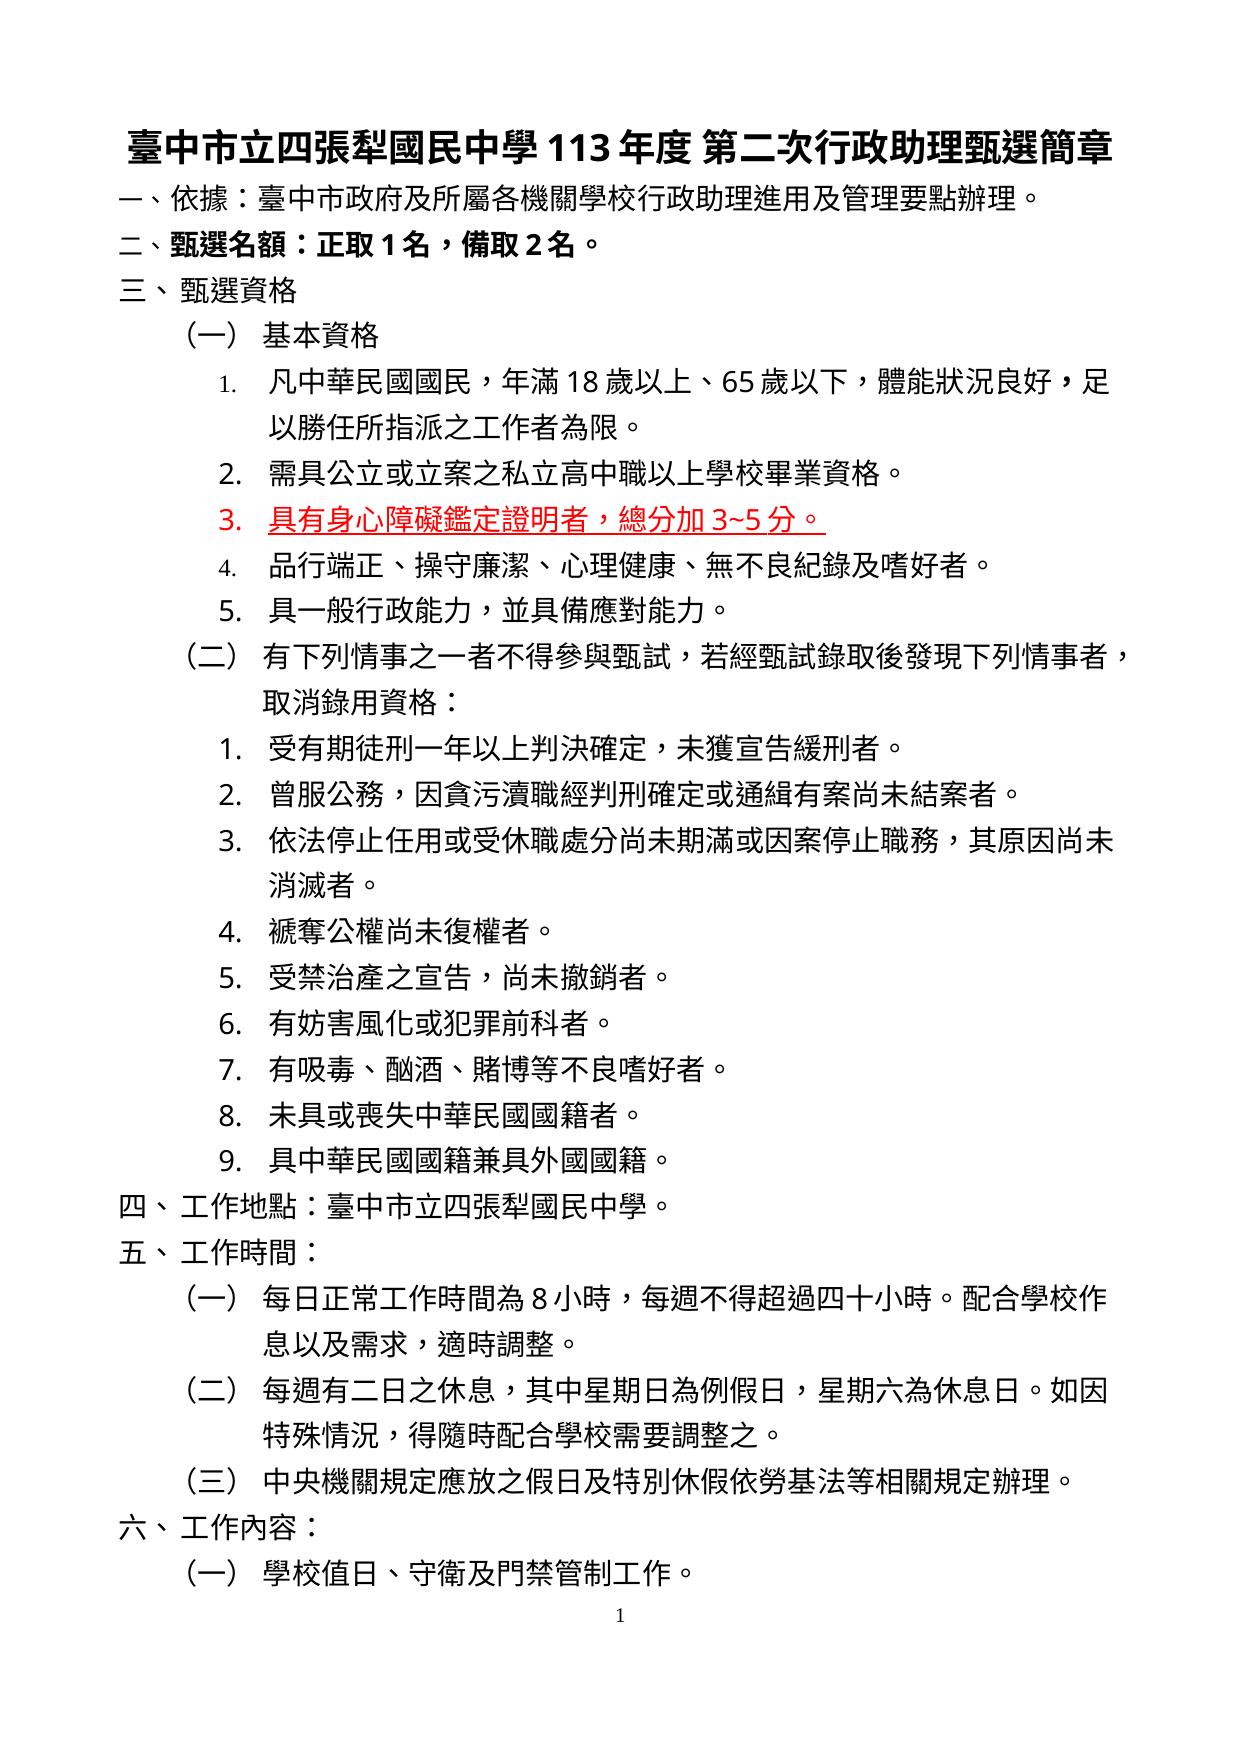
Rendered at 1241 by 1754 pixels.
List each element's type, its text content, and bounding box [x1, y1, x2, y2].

list 工作內容： [118, 1502, 1122, 1548]
list 甄選資格 [118, 264, 1122, 310]
list 每週有二日之休息，其中星期日為例假日，星期六為休息日。如因特殊情況，得隨時配合學校需要調整之。 [168, 1364, 1122, 1456]
list 品行端正、操守廉潔、心理健康、無不良紀錄及嗜好者。 [218, 539, 1122, 585]
list 具一般行政能力，並具備應對能力。 [218, 585, 1122, 631]
list 有下列情事之一者不得參與甄試，若經甄試錄取後發現下列情事者，取消錄用資格： [168, 631, 1122, 723]
text 臺中市立四張犁國民中學113年度 第二次行政助理甄選簡章 [118, 118, 1122, 173]
list 具中華民國國籍兼具外國國籍。 [218, 1135, 1122, 1181]
list 有吸毒、酗酒、賭博等不良嗜好者。 [218, 1043, 1122, 1089]
list 需具公立或立案之私立高中職以上學校畢業資格。 [218, 448, 1122, 493]
list 每日正常工作時間為8小時，每週不得超過四十小時。配合學校作息以及需求，適時調整。 [168, 1273, 1122, 1364]
list 受有期徒刑一年以上判決確定，未獲宣告緩刑者。 [218, 723, 1122, 768]
list 工作地點：臺中市立四張犁國民中學。 [118, 1181, 1122, 1227]
list 具有身心障礙鑑定證明者，總分加3~5分。 [218, 493, 1122, 539]
list 凡中華民國國民，年滿18歲以上、65歲以下，體能狀況良好，足以勝任所指派之工作者為限。 [218, 356, 1122, 448]
list 學校值日、守衛及門禁管制工作。 [168, 1548, 1122, 1593]
list 依據：臺中市政府及所屬各機關學校行政助理進用及管理要點辦理。 [118, 173, 1122, 218]
list 中央機關規定應放之假日及特別休假依勞基法等相關規定辦理。 [168, 1456, 1122, 1502]
list 甄選名額：正取1名，備取2名。 [118, 218, 1122, 264]
list 有妨害風化或犯罪前科者。 [218, 998, 1122, 1043]
list 褫奪公權尚未復權者。 [218, 906, 1122, 952]
list 未具或喪失中華民國國籍者。 [218, 1089, 1122, 1135]
list 工作時間： [118, 1227, 1122, 1273]
list 依法停止任用或受休職處分尚未期滿或因案停止職務，其原因尚未消滅者。 [218, 814, 1122, 906]
list 基本資格 [168, 310, 1122, 356]
list 受禁治產之宣告，尚未撤銷者。 [218, 952, 1122, 998]
list 曾服公務，因貪污瀆職經判刑確定或通緝有案尚未結案者。 [218, 768, 1122, 814]
